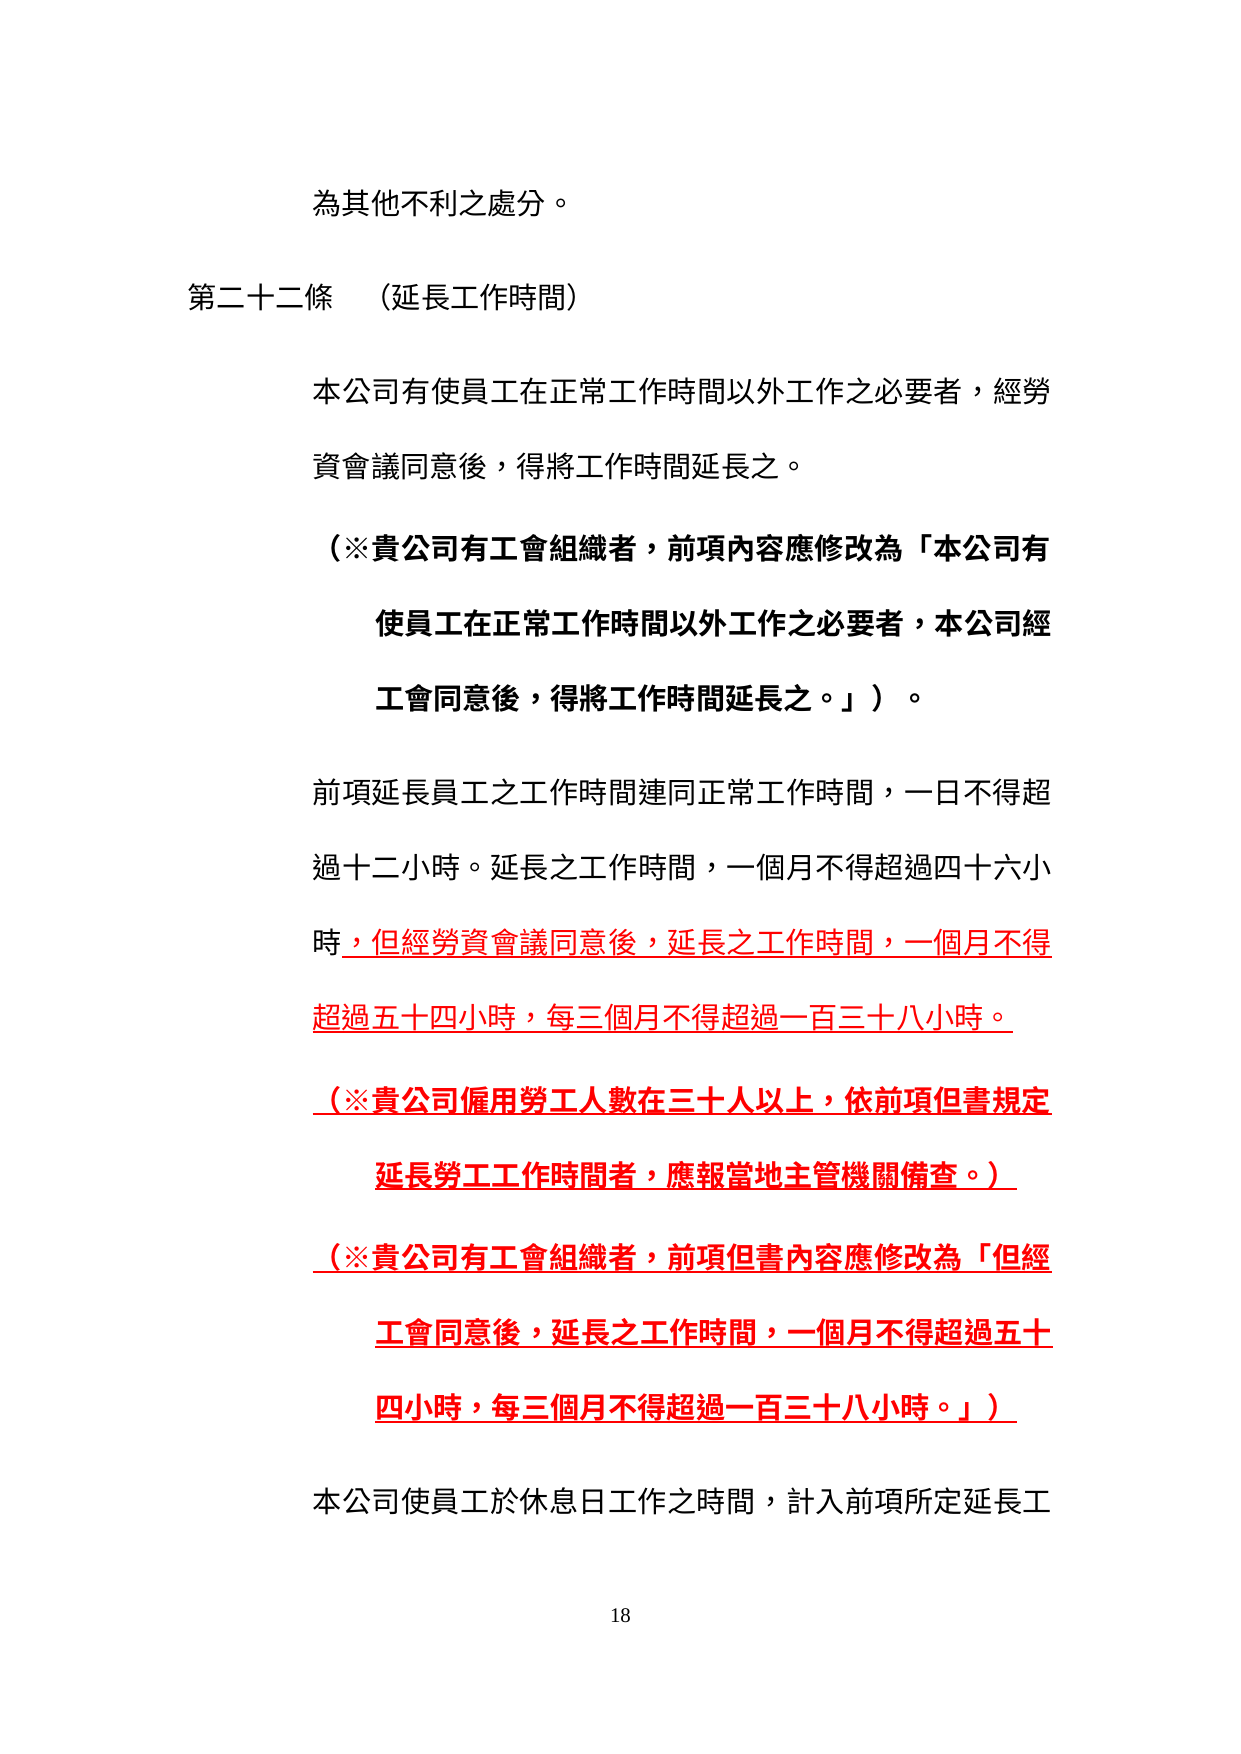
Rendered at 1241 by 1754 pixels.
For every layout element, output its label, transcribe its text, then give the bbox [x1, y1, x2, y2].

text （※貴公司有工會組織者，前項內容應修改為「本公司有使員工在正常工作時間以外工作之必要者，本公司經工會同意後，得將工作時間延長之。」）。 [312, 509, 1053, 734]
text 為其他不利之處分。 [312, 164, 1053, 239]
text 前項延長員工之工作時間連同正常工作時間，一日不得超過十二小時。延長之工作時間，一個月不得超過四十六小時，但經勞資會議同意後，延長之工作時間，一個月不得超過五十四小時，每三個月不得超過一百三十八小時。 [312, 753, 1053, 1053]
text 第二十二條 （延長工作時間） [187, 258, 1053, 333]
text 本公司有使員工在正常工作時間以外工作之必要者，經勞資會議同意後，得將工作時間延長之。 [312, 352, 1053, 502]
text （※貴公司有工會組織者，前項但書內容應修改為「但經工會同意後，延長之工作時間，一個月不得超過五十四小時，每三個月不得超過一百三十八小時。」） [312, 1218, 1053, 1443]
text 本公司使員工於休息日工作之時間，計入前項所定延長工 [312, 1462, 1053, 1537]
text （※貴公司僱用勞工人數在三十人以上，依前項但書規定延長勞工工作時間者，應報當地主管機關備查。） [312, 1061, 1053, 1211]
